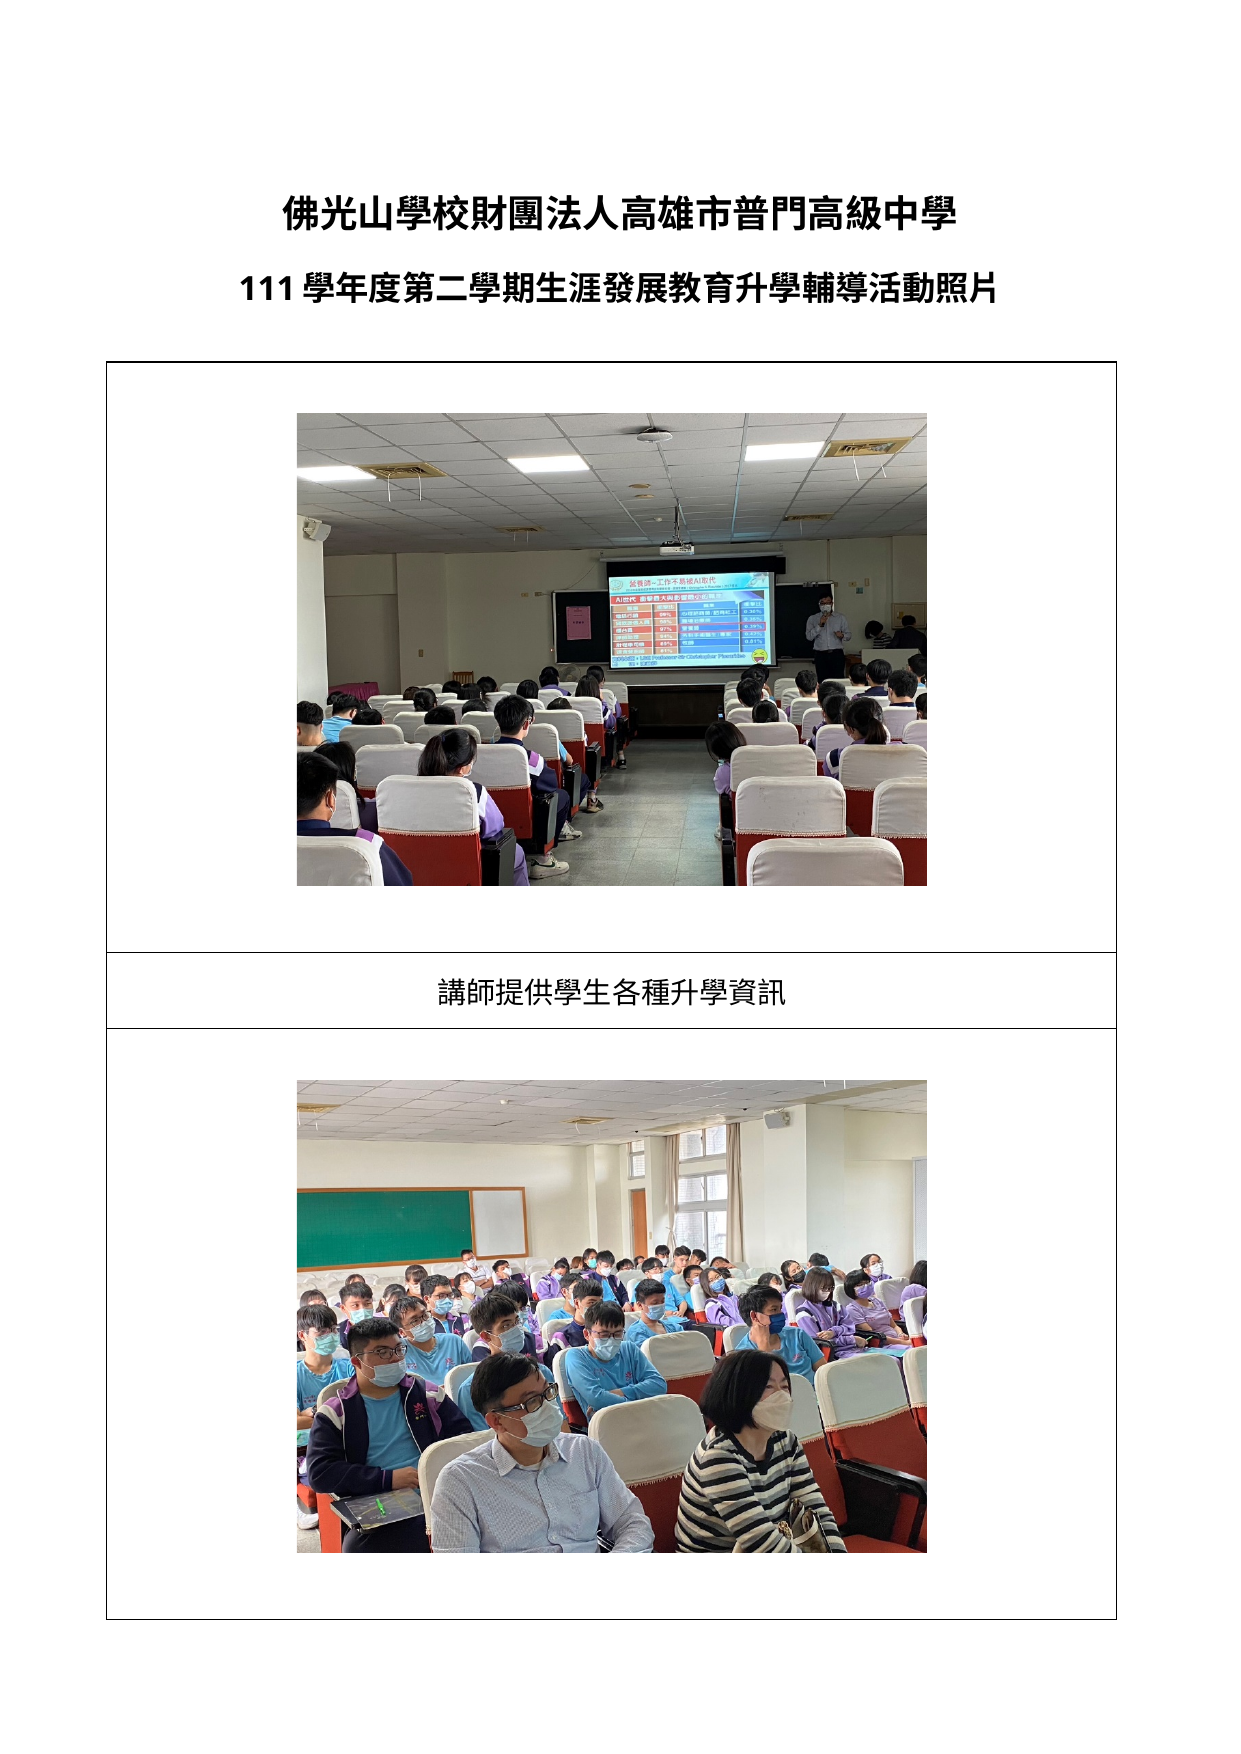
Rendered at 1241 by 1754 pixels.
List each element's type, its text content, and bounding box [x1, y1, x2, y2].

text 111學年度第二學期生涯發展教育升學輔導活動照片 [118, 249, 1122, 324]
picture [296, 413, 927, 886]
table_cell 講師提供學生各種升學資訊 [107, 953, 1116, 1028]
picture [296, 1080, 927, 1553]
table_cell [107, 1029, 1116, 1618]
table_header [107, 363, 1116, 952]
text 佛光山學校財團法人高雄市普門高級中學 [118, 174, 1122, 249]
